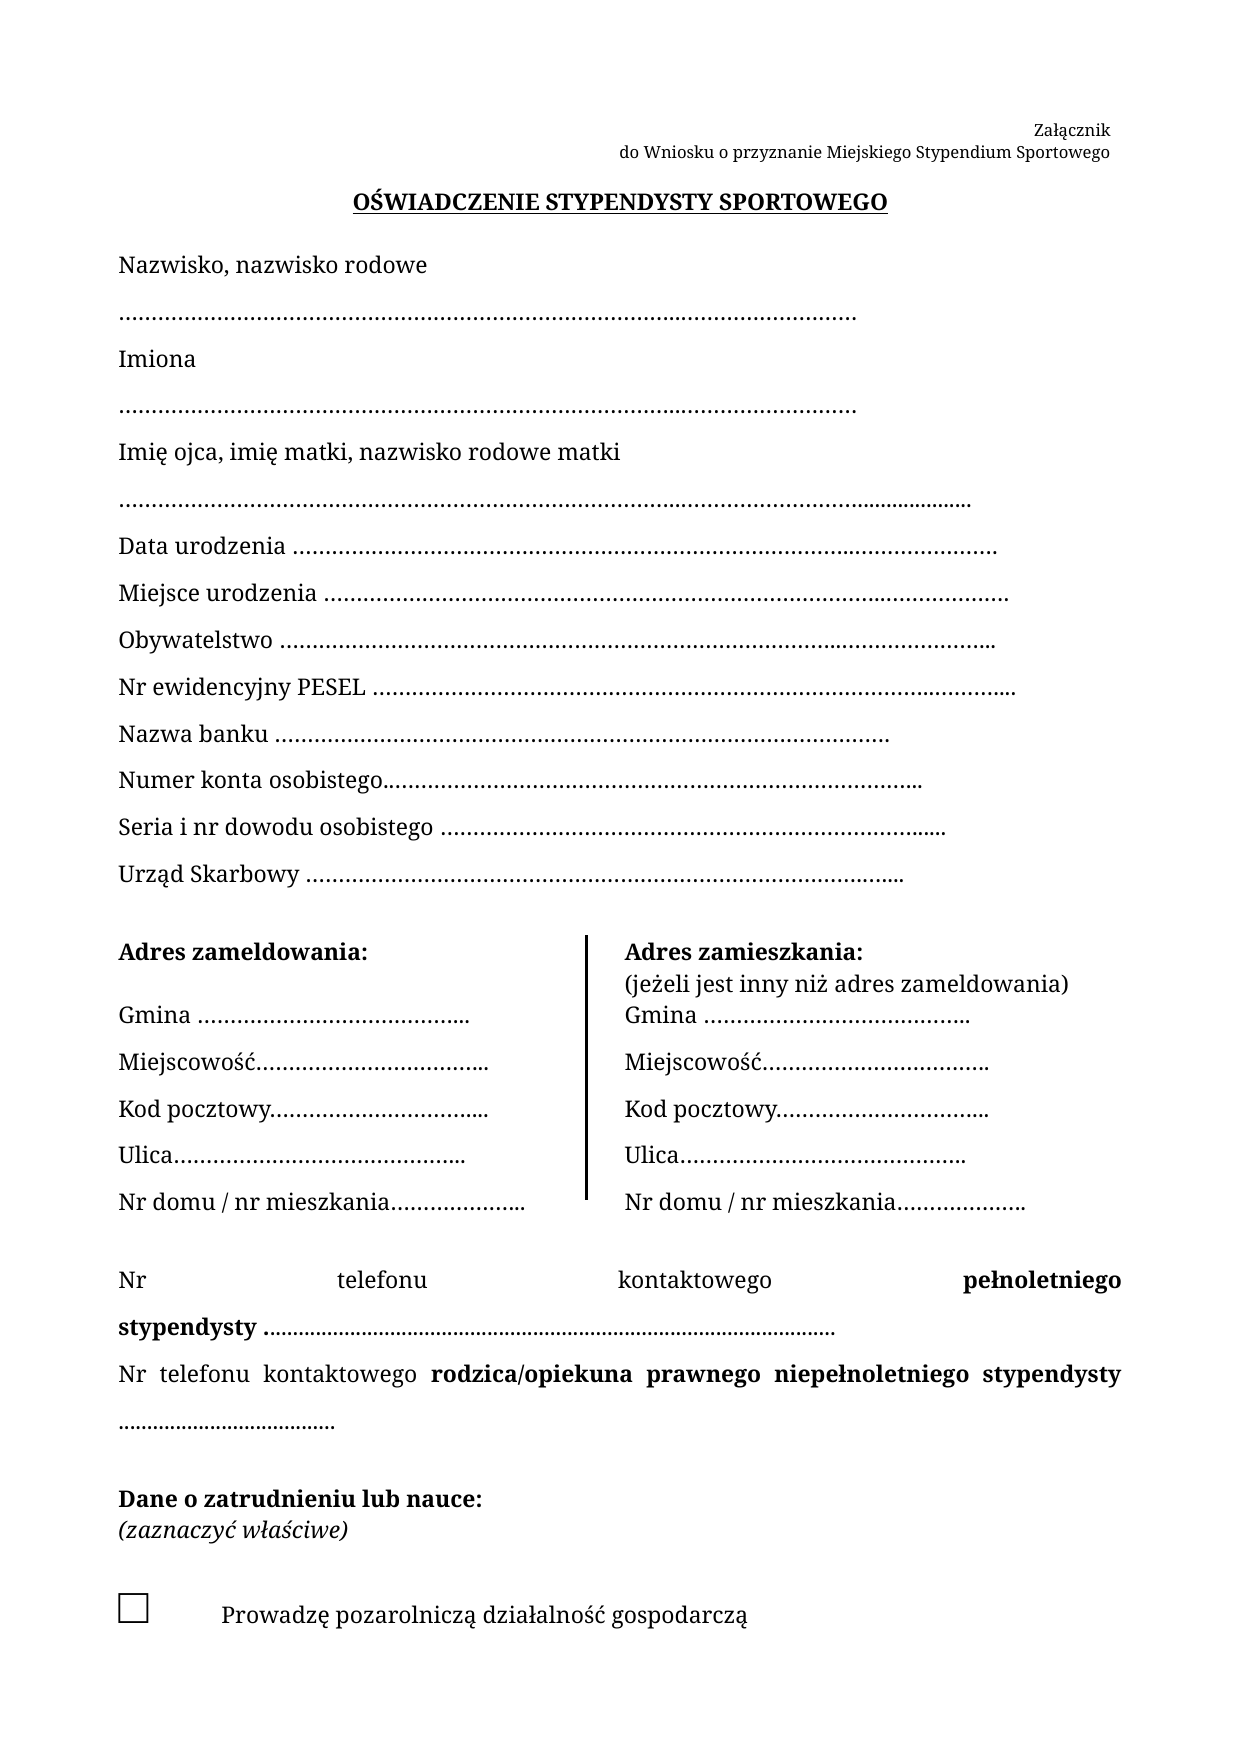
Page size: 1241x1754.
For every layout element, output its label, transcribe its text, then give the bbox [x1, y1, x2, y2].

text …………………………………………………………………………..……………………….................... [118, 483, 1122, 514]
text Nr telefonu kontaktowego rodzica/opiekuna prawnego niepełnoletniego stypendysty ...................................... [118, 1358, 1122, 1436]
text Numer konta osobistego..……………………………………………………………………... [118, 764, 1122, 796]
text Gmina …………………………………... [118, 999, 585, 1030]
text Ulica…………………………………….. [588, 1139, 1122, 1171]
text Imię ojca, imię matki, nazwisko rodowe matki [118, 436, 1122, 467]
text Nr telefonu kontaktowego pełnoletniego stypendysty .................................................................................................... [118, 1264, 1122, 1342]
text Nazwisko, nazwisko rodowe [118, 249, 1122, 280]
text Miejscowość…………………………….. [588, 1046, 1122, 1077]
text Miejscowość……………………………... [118, 1046, 585, 1077]
text (zaznaczyć właściwe) [118, 1514, 1122, 1546]
text Kod pocztowy…………………………... [588, 1092, 1122, 1124]
text Kod pocztowy………………………….... [118, 1092, 585, 1124]
text Adres zamieszkania: [588, 936, 1122, 967]
text Nazwa banku …………………………………………………………………………………. [118, 717, 1122, 749]
text Obywatelstwo …………………………………………………………………………..…………………... [118, 624, 1122, 655]
text Nr domu / nr mieszkania………………... Nr domu / nr mieszkania……………….. [118, 1186, 1122, 1217]
list Prowadzę pozarolniczą działalność gospodarczą [118, 1577, 1122, 1634]
text Załącznik [118, 118, 1115, 141]
text Adres zameldowania: [118, 936, 585, 967]
text (jeżeli jest inny niż adres zameldowania) [588, 967, 1122, 999]
text Seria i nr dowodu osobistego ………………………………………………………………...... [118, 811, 1122, 842]
text Miejsce urodzenia …………………………………………………………………………..………………. [118, 577, 1122, 608]
text [118, 967, 585, 999]
text Ulica……………………………………... [118, 1139, 585, 1171]
text Nr ewidencyjny PESEL …………………………………………………………………………..……….... [118, 671, 1122, 702]
text Dane o zatrudnieniu lub nauce: [118, 1483, 1122, 1514]
text Data urodzenia …………………………………………………………………………..…………………. [118, 530, 1122, 561]
text Imiona [118, 342, 1122, 374]
text Gmina ………………………………….. [588, 999, 1122, 1030]
text Urząd Skarbowy ………………………………………………………………………….….... [118, 858, 1122, 889]
text …………………………………………………………………………..……………………… [118, 296, 1122, 327]
text …………………………………………………………………………..……………………… [118, 389, 1122, 421]
subtitle OŚWIADCZENIE STYPENDYSTY SPORTOWEGO [118, 186, 1122, 217]
text do Wniosku o przyznanie Miejskiego Stypendium Sportowego [118, 141, 1115, 163]
